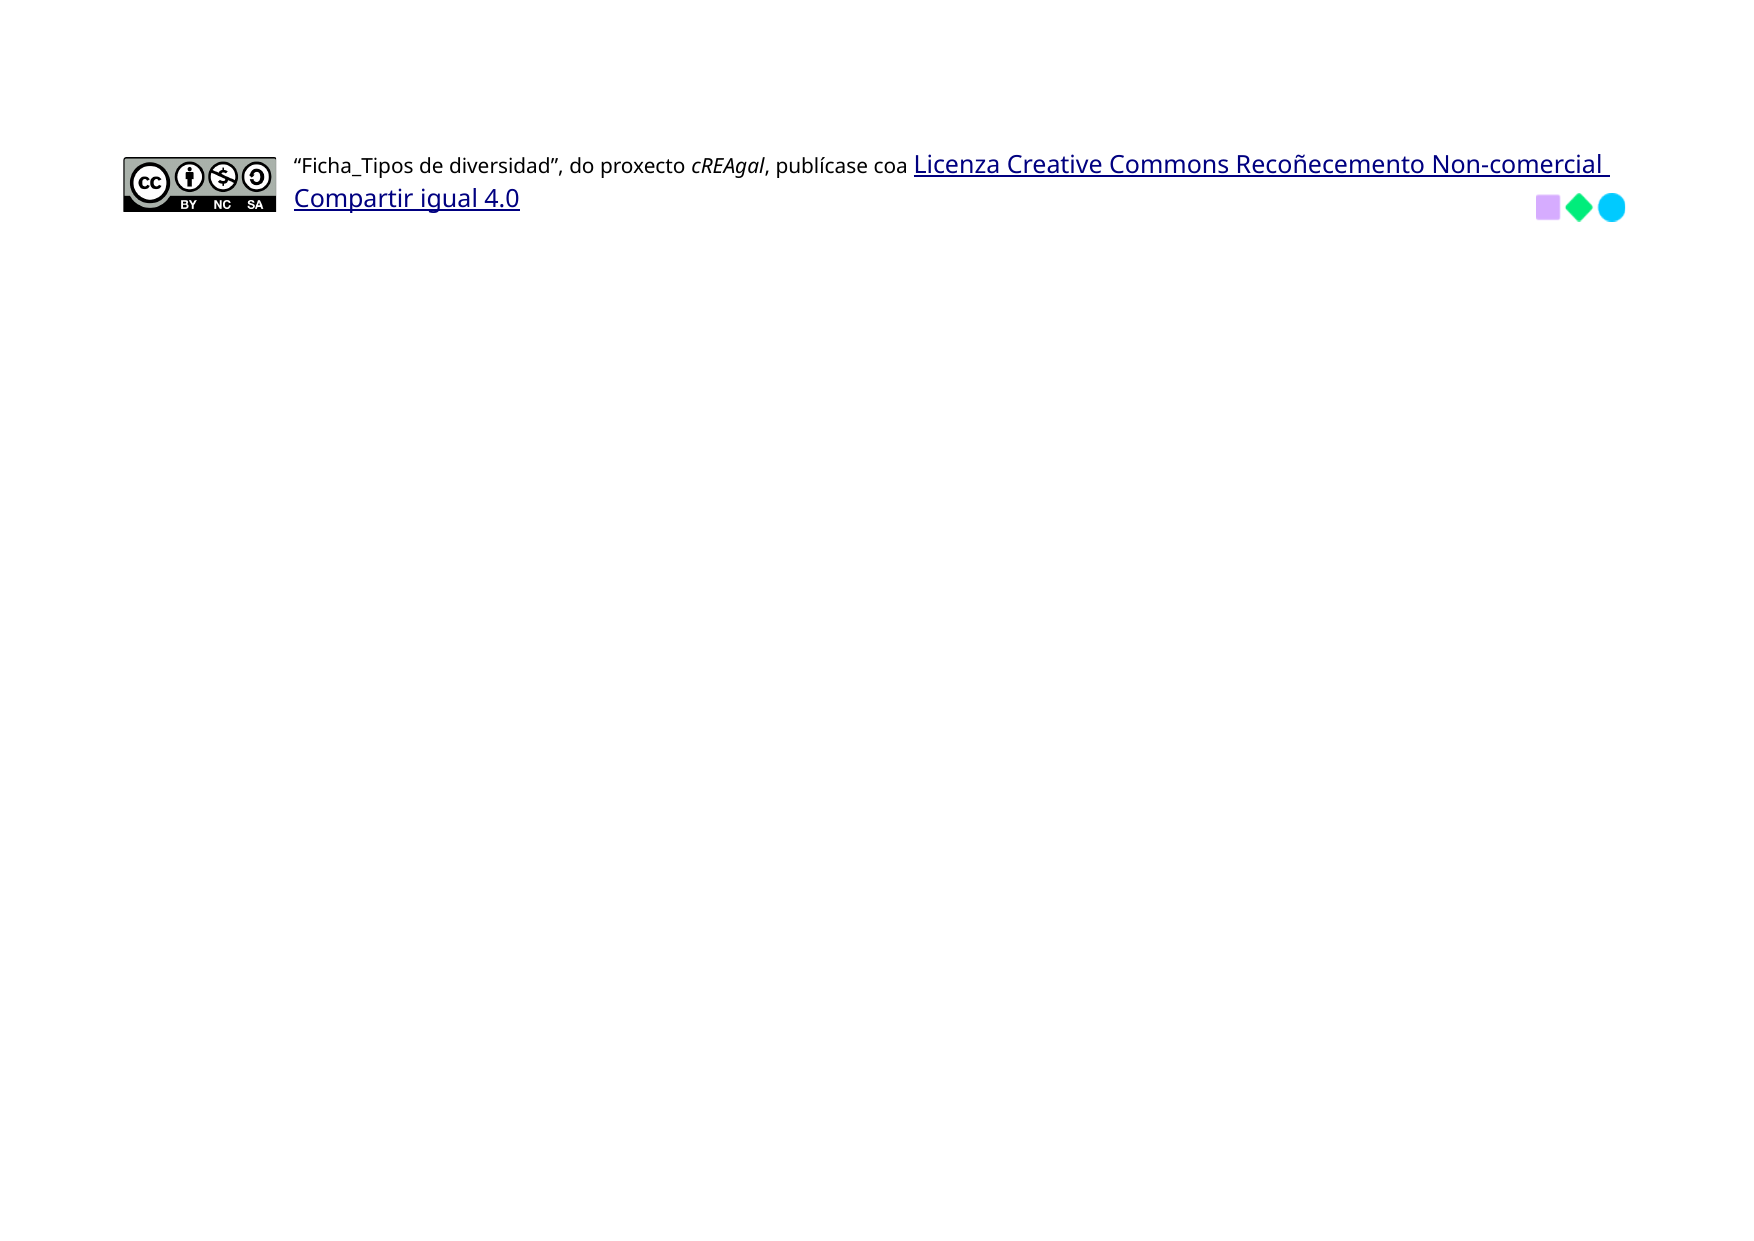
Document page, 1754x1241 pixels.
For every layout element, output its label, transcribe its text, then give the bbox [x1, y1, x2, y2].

picture [123, 157, 277, 212]
text “Ficha_Tipos de diversidad”, do proxecto cREAgal, publícase coa Licenza Creative Commons Recoñecemento Non-comercial Compartir igual 4.0 [118, 147, 1636, 215]
